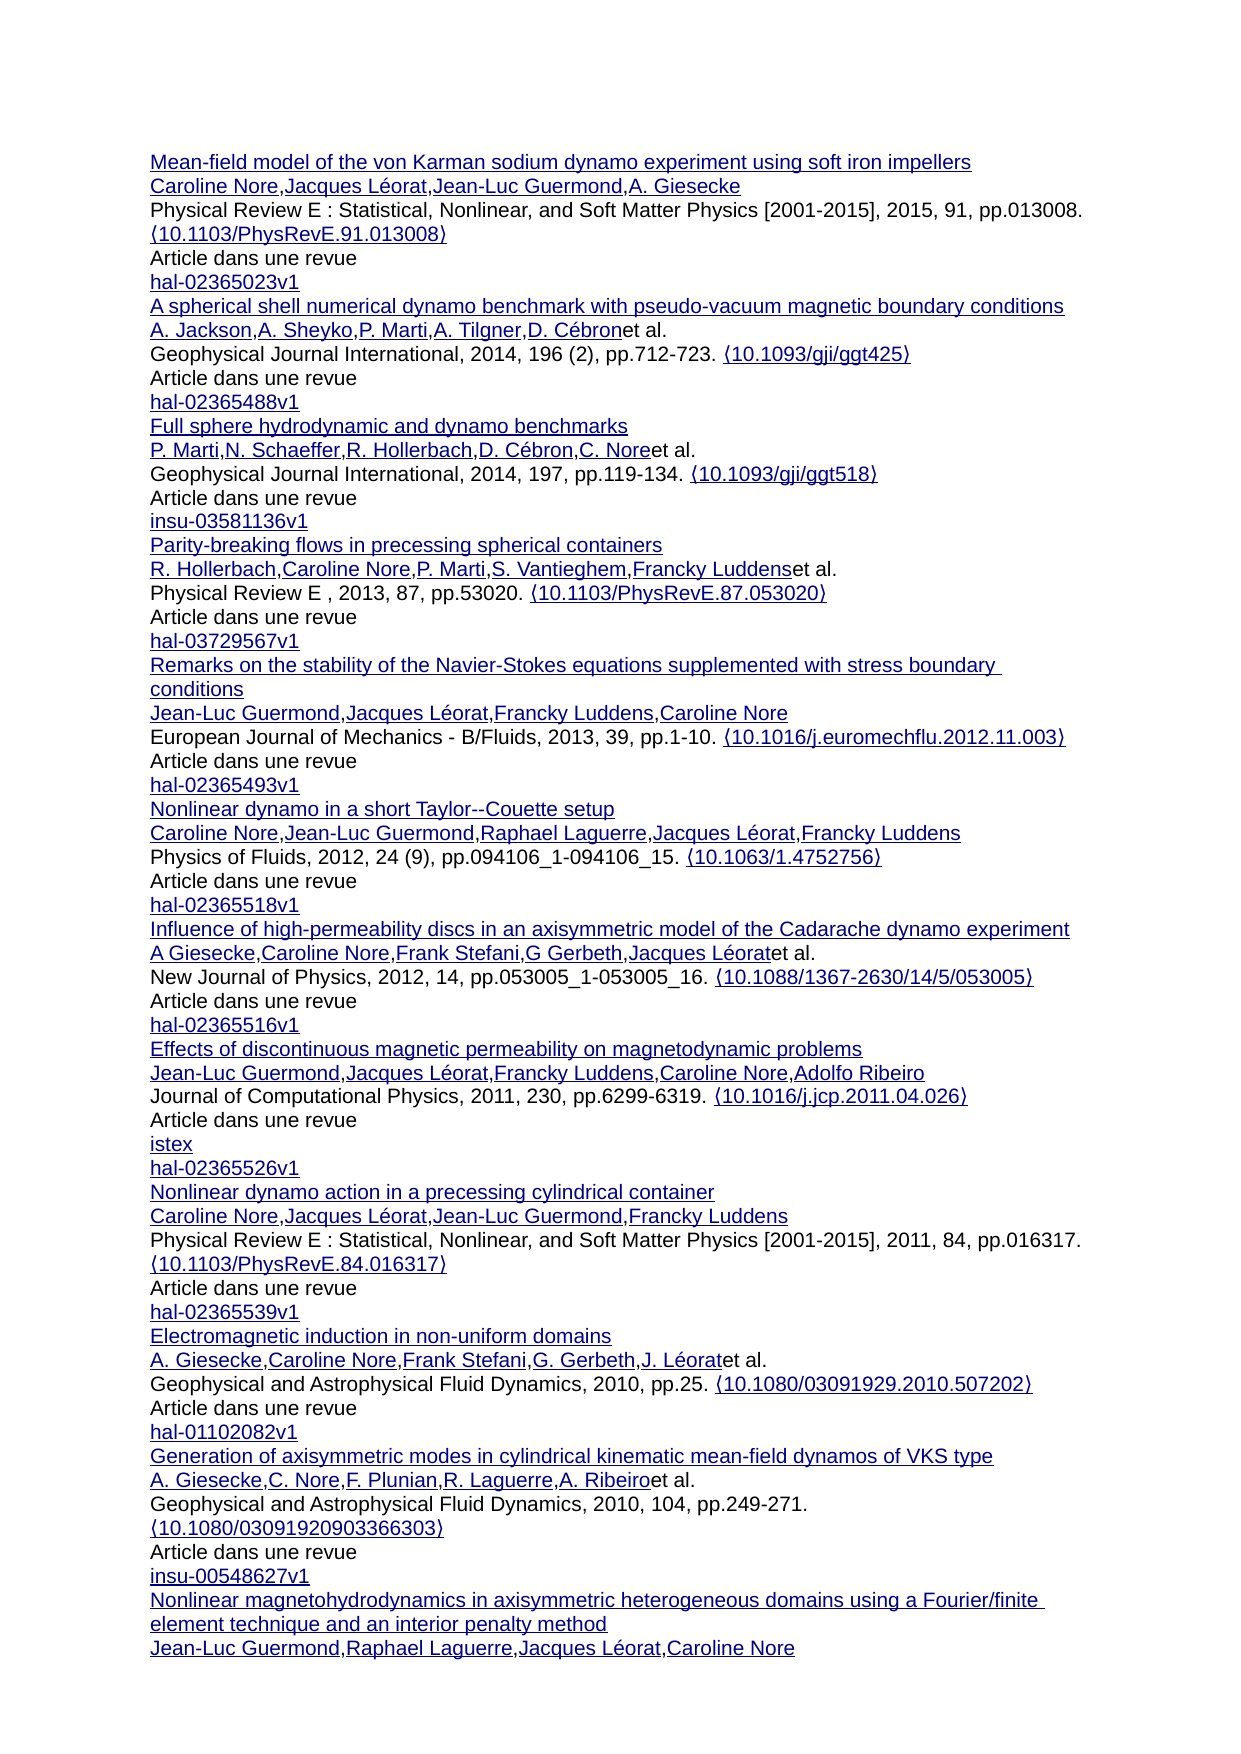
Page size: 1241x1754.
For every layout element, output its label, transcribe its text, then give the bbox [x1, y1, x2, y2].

table_cell Full sphere hydrodynamic and dynamo benchmarks P. Marti,N. Schaeffer,R. Hollerbach,D. Cébron,C. Noreet al. Geophysical Journal International, 2014, 197, pp.119-134. ⟨10.1093/gji/ggt518⟩ Article dans une revue insu-03581136v1 [150, 414, 1090, 533]
table_cell Influence of high-permeability discs in an axisymmetric model of the Cadarache dynamo experiment A Giesecke,Caroline Nore,Frank Stefani,G Gerbeth,Jacques Léoratet al. New Journal of Physics, 2012, 14, pp.053005_1-053005_16. ⟨10.1088/1367-2630/14/5/053005⟩ Article dans une revue hal-02365516v1 [150, 917, 1090, 1036]
table_cell Mean-field model of the von Karman sodium dynamo experiment using soft iron impellers Caroline Nore,Jacques Léorat,Jean-Luc Guermond,A. Giesecke Physical Review E : Statistical, Nonlinear, and Soft Matter Physics [2001-2015], 2015, 91, pp.013008. ⟨10.1103/PhysRevE.91.013008⟩ Article dans une revue hal-02365023v1 [150, 150, 1090, 294]
table_cell Nonlinear magnetohydrodynamics in axisymmetric heterogeneous domains using a Fourier/finite element technique and an interior penalty method Jean-Luc Guermond,Raphael Laguerre,Jacques Léorat,Caroline Nore [150, 1588, 1090, 1659]
table_cell Parity-breaking flows in precessing spherical containers R. Hollerbach,Caroline Nore,P. Marti,S. Vantieghem,Francky Luddenset al. Physical Review E , 2013, 87, pp.53020. ⟨10.1103/PhysRevE.87.053020⟩ Article dans une revue hal-03729567v1 [150, 533, 1090, 653]
table_cell Generation of axisymmetric modes in cylindrical kinematic mean-field dynamos of VKS type A. Giesecke,C. Nore,F. Plunian,R. Laguerre,A. Ribeiroet al. Geophysical and Astrophysical Fluid Dynamics, 2010, 104, pp.249-271. ⟨10.1080/03091920903366303⟩ Article dans une revue insu-00548627v1 [150, 1444, 1090, 1587]
table_cell Remarks on the stability of the Navier-Stokes equations supplemented with stress boundary conditions Jean-Luc Guermond,Jacques Léorat,Francky Luddens,Caroline Nore European Journal of Mechanics - B/Fluids, 2013, 39, pp.1-10. ⟨10.1016/j.euromechflu.2012.11.003⟩ Article dans une revue hal-02365493v1 [150, 653, 1090, 797]
table_cell Nonlinear dynamo action in a precessing cylindrical container Caroline Nore,Jacques Léorat,Jean-Luc Guermond,Francky Luddens Physical Review E : Statistical, Nonlinear, and Soft Matter Physics [2001-2015], 2011, 84, pp.016317. ⟨10.1103/PhysRevE.84.016317⟩ Article dans une revue hal-02365539v1 [150, 1180, 1090, 1324]
table_cell Effects of discontinuous magnetic permeability on magnetodynamic problems Jean-Luc Guermond,Jacques Léorat,Francky Luddens,Caroline Nore,Adolfo Ribeiro Journal of Computational Physics, 2011, 230, pp.6299-6319. ⟨10.1016/j.jcp.2011.04.026⟩ Article dans une revue istex hal-02365526v1 [150, 1036, 1090, 1180]
table_cell Electromagnetic induction in non-uniform domains A. Giesecke,Caroline Nore,Frank Stefani,G. Gerbeth,J. Léoratet al. Geophysical and Astrophysical Fluid Dynamics, 2010, pp.25. ⟨10.1080/03091929.2010.507202⟩ Article dans une revue hal-01102082v1 [150, 1324, 1090, 1444]
table_cell Nonlinear dynamo in a short Taylor--Couette setup Caroline Nore,Jean-Luc Guermond,Raphael Laguerre,Jacques Léorat,Francky Luddens Physics of Fluids, 2012, 24 (9), pp.094106_1-094106_15. ⟨10.1063/1.4752756⟩ Article dans une revue hal-02365518v1 [150, 797, 1090, 917]
table_cell A spherical shell numerical dynamo benchmark with pseudo-vacuum magnetic boundary conditions A. Jackson,A. Sheyko,P. Marti,A. Tilgner,D. Cébronet al. Geophysical Journal International, 2014, 196 (2), pp.712-723. ⟨10.1093/gji/ggt425⟩ Article dans une revue hal-02365488v1 [150, 294, 1090, 413]
